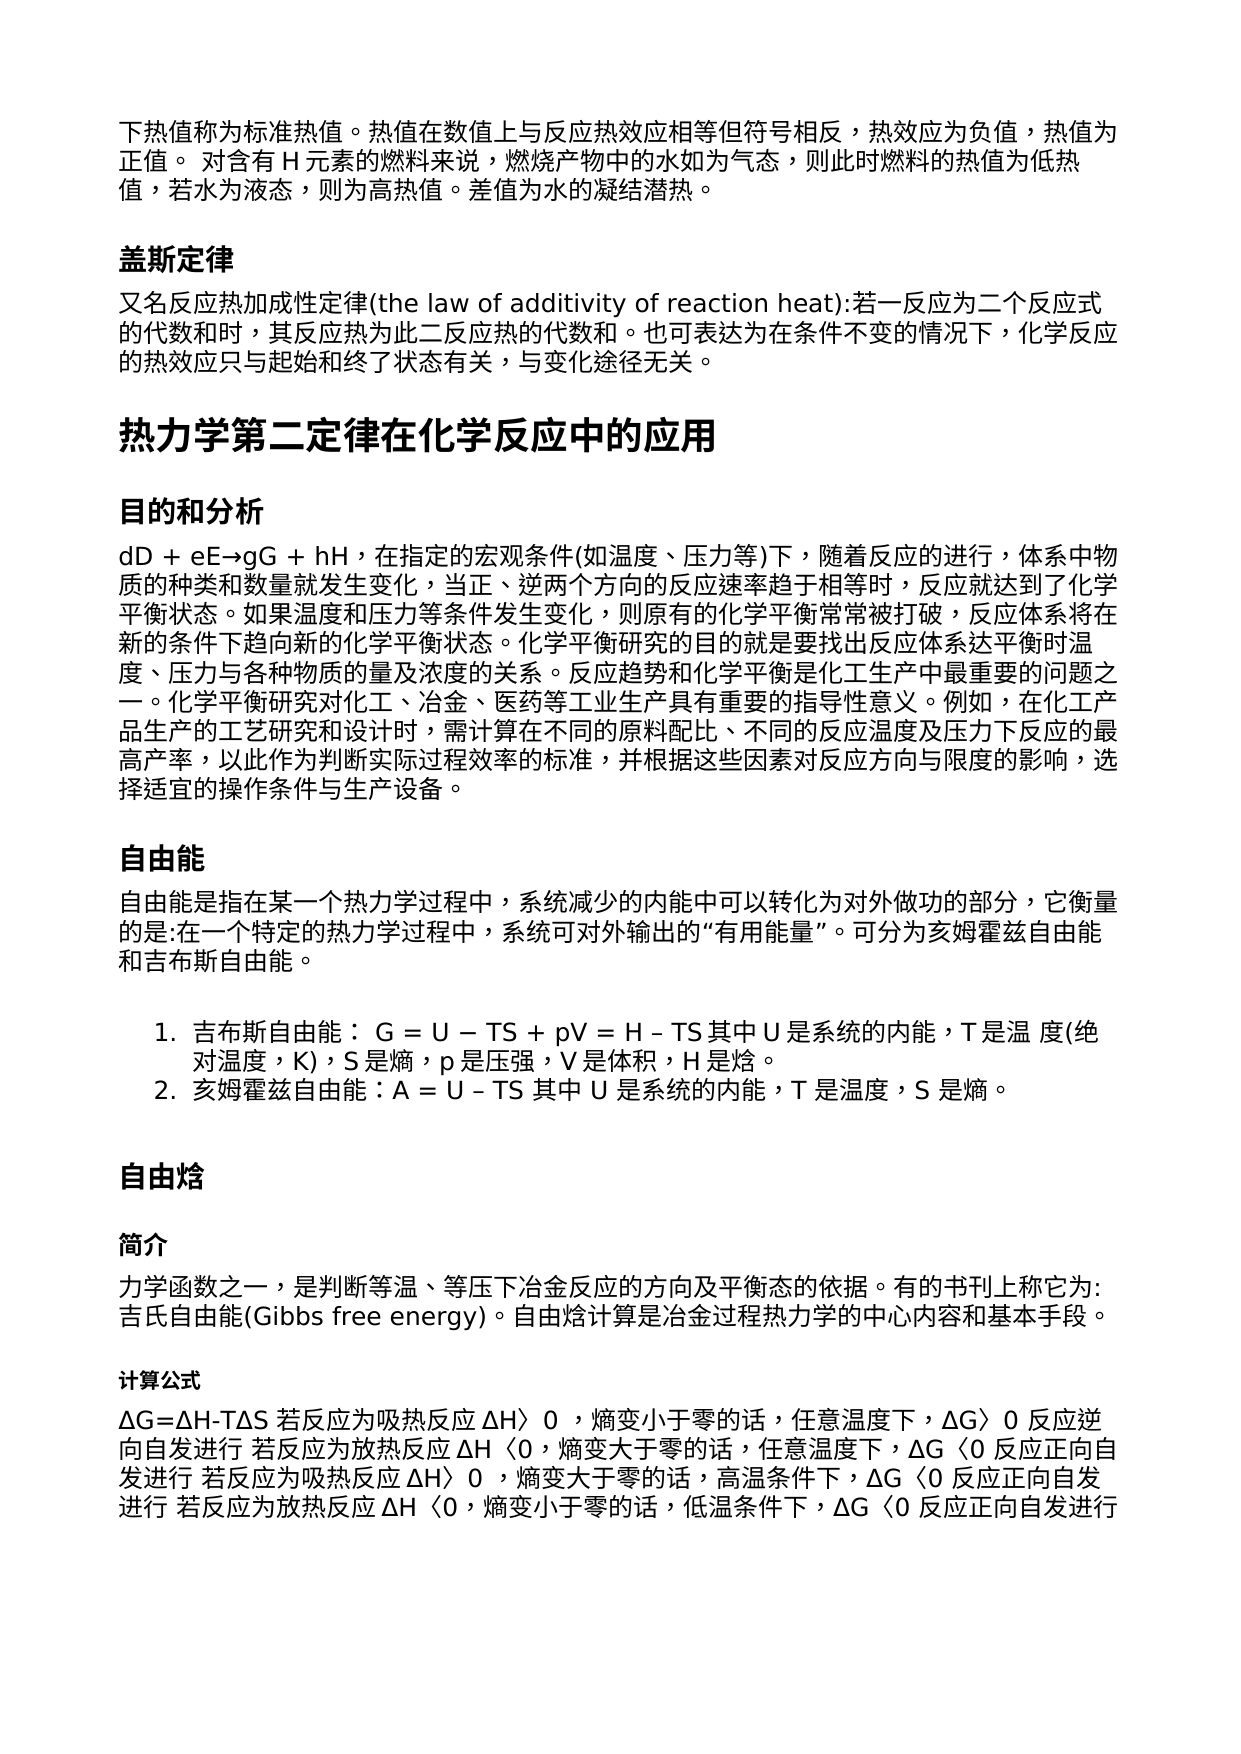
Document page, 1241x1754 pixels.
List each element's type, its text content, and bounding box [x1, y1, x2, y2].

list 吉布斯自由能： G = U − TS + pV = H – TS其中U是系统的内能，T是温 度(绝对温度，K)，S是熵，p是压强，V是体积，H是焓。 [177, 1018, 1122, 1076]
subtitle 目的和分析 [118, 496, 1122, 530]
text 自由能是指在某一个热力学过程中，系统减少的内能中可以转化为对外做功的部分，它衡量的是:在一个特定的热力学过程中，系统可对外输出的“有用能量”。可分为亥姆霍兹自由能和吉布斯自由能。 [118, 889, 1122, 976]
text 又名反应热加成性定律(the law of additivity of reaction heat):若一反应为二个反应式的代数和时，其反应热为此二反应热的代数和。也可表达为在条件不变的情况下，化学反应的热效应只与起始和终了状态有关，与变化途径无关。 [118, 289, 1122, 377]
subtitle 计算公式 [118, 1369, 1122, 1393]
list 亥姆霍兹自由能：A = U – TS 其中 U 是系统的内能，T 是温度，S 是熵。 [177, 1076, 1122, 1106]
text dD + eE→gG + hH，在指定的宏观条件(如温度、压力等)下，随着反应的进行，体系中物质的种类和数量就发生变化，当正、逆两个方向的反应速率趋于相等时，反应就达到了化学平衡状态。如果温度和压力等条件发生变化，则原有的化学平衡常常被打破，反应体系将在新的条件下趋向新的化学平衡状态。化学平衡研究的目的就是要找出反应体系达平衡时温度、压力与各种物质的量及浓度的关系。反应趋势和化学平衡是化工生产中最重要的问题之一。化学平衡研究对化工、冶金、医药等工业生产具有重要的指导性意义。例如，在化工产品生产的工艺研究和设计时，需计算在不同的原料配比、不同的反应温度及压力下反应的最高产率，以此作为判断实际过程效率的标准，并根据这些因素对反应方向与限度的影响，选择适宜的操作条件与生产设备。 [118, 542, 1122, 805]
subtitle 简介 [118, 1232, 1122, 1261]
subtitle 自由焓 [118, 1160, 1122, 1194]
text 下热值称为标准热值。热值在数值上与反应热效应相等但符号相反，热效应为负值，热值为正值。 对含有H元素的燃料来说，燃烧产物中的水如为气态，则此时燃料的热值为低热值，若水为液态，则为高热值。差值为水的凝结潜热。 [118, 118, 1122, 206]
subtitle 盖斯定律 [118, 243, 1122, 277]
text 力学函数之一，是判断等温、等压下冶金反应的方向及平衡态的依据。有的书刊上称它为:吉氏自由能(Gibbs free energy)。自由焓计算是冶金过程热力学的中心内容和基本手段。 [118, 1273, 1122, 1332]
subtitle 自由能 [118, 842, 1122, 876]
text ΔG=ΔH-TΔS 若反应为吸热反应ΔH〉0 ，熵变小于零的话，任意温度下，ΔG〉0 反应逆向自发进行 若反应为放热反应ΔH〈0，熵变大于零的话，任意温度下，ΔG〈0 反应正向自发进行 若反应为吸热反应ΔH〉0 ，熵变大于零的话，高温条件下，ΔG〈0 反应正向自发进行 若反应为放热反应ΔH〈0，熵变小于零的话，低温条件下，ΔG〈0 反应正向自发进行 [118, 1406, 1122, 1522]
subtitle 热力学第二定律在化学反应中的应用 [118, 414, 1122, 458]
